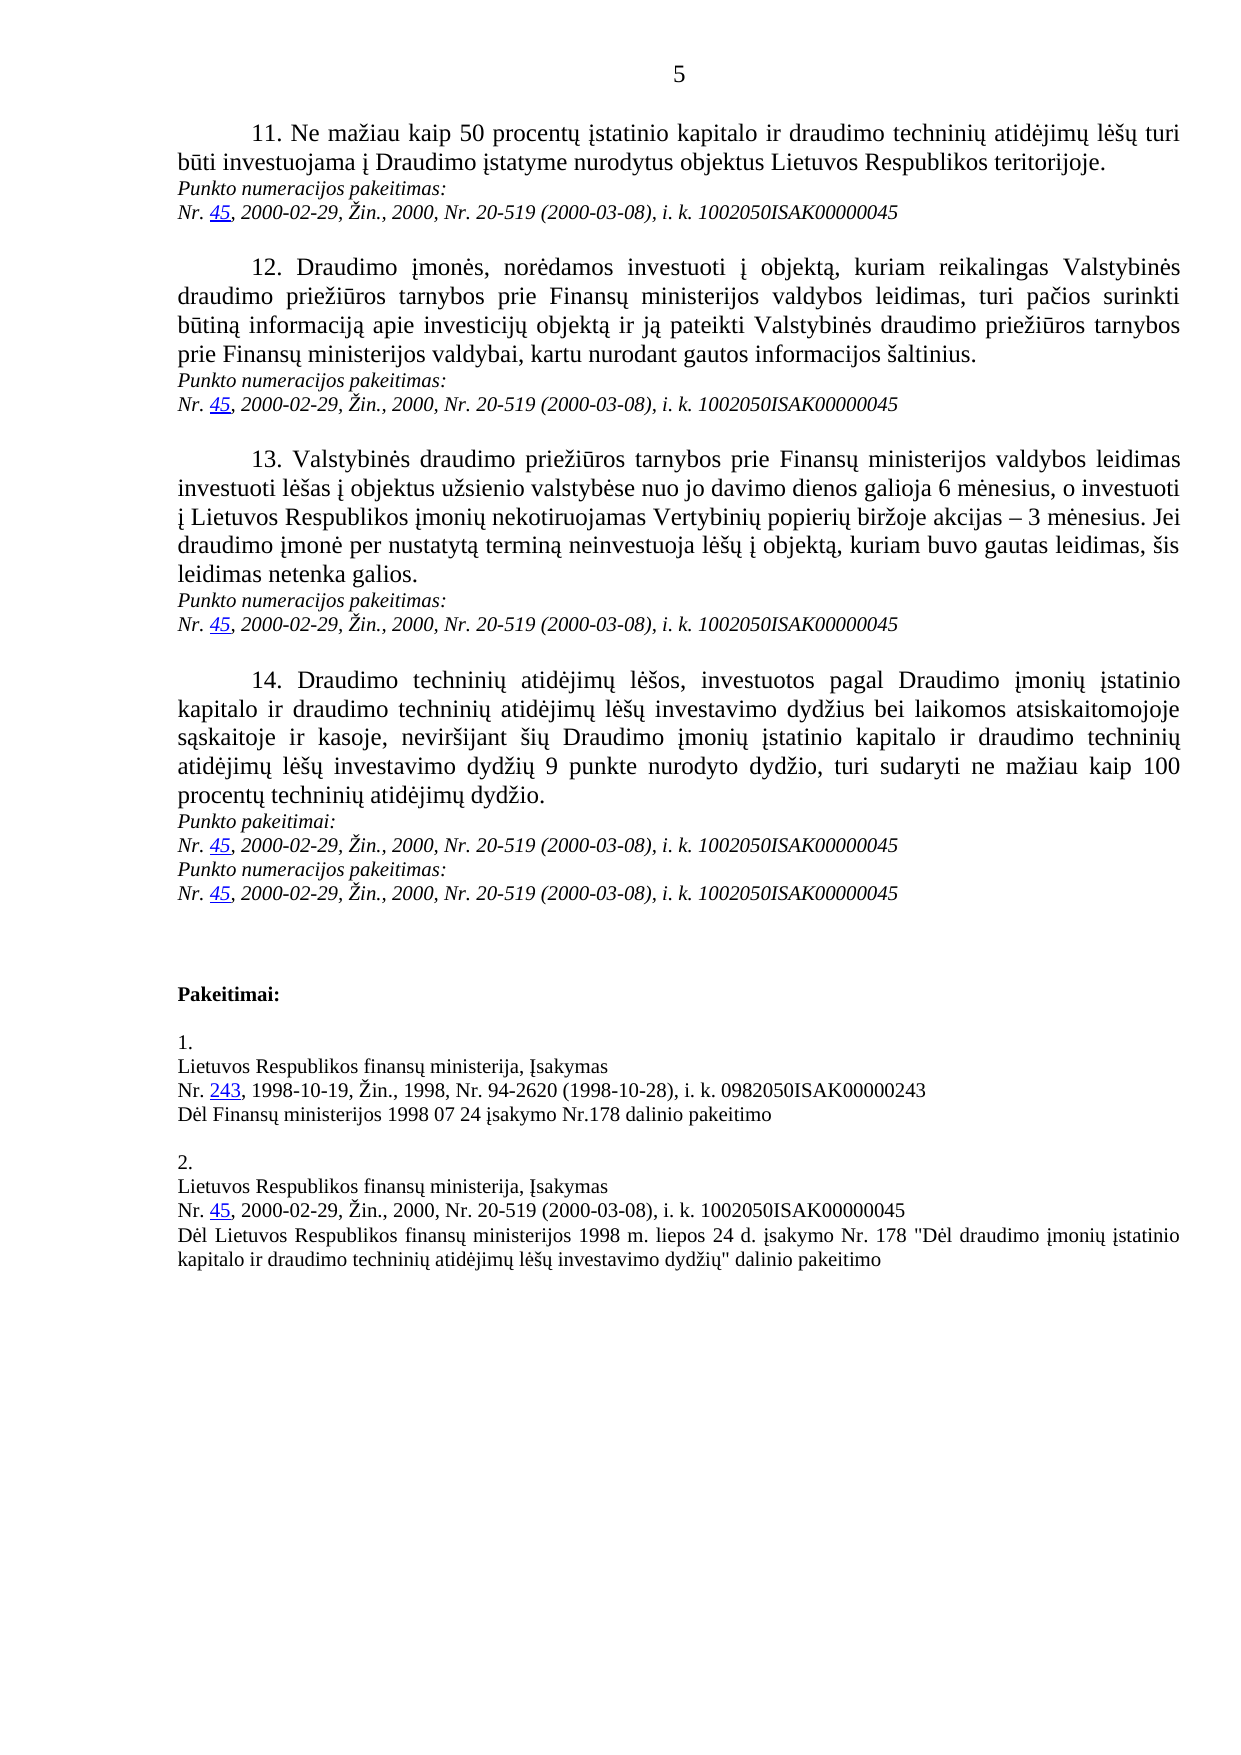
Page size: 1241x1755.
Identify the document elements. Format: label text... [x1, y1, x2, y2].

text Lietuvos Respublikos finansų ministerija, Įsakymas [177, 1174, 1181, 1198]
text Nr. 243, 1998-10-19, Žin., 1998, Nr. 94-2620 (1998-10-28), i. k. 0982050ISAK00000243 [177, 1078, 1181, 1102]
text Nr. 45, 2000-02-29, Žin., 2000, Nr. 20-519 (2000-03-08), i. k. 1002050ISAK00000045 [177, 1198, 1181, 1222]
text 2. [177, 1150, 1181, 1174]
text Dėl Finansų ministerijos 1998 07 24 įsakymo Nr.178 dalinio pakeitimo [177, 1102, 1181, 1126]
text Pakeitimai: [177, 982, 1181, 1006]
text Lietuvos Respublikos finansų ministerija, Įsakymas [177, 1054, 1181, 1078]
text Punkto numeracijos pakeitimas: [177, 857, 1181, 881]
text Punkto pakeitimai: [177, 809, 1181, 833]
text Punkto numeracijos pakeitimas: [177, 176, 1181, 200]
text 1. [177, 1030, 1181, 1054]
text Nr. 45, 2000-02-29, Žin., 2000, Nr. 20-519 (2000-03-08), i. k. 1002050ISAK00000045 [177, 200, 1181, 224]
text Nr. 45, 2000-02-29, Žin., 2000, Nr. 20-519 (2000-03-08), i. k. 1002050ISAK00000045 [177, 881, 1181, 905]
text 13. Valstybinės draudimo priežiūros tarnybos prie Finansų ministerijos valdybos leidimas investuoti lėšas į objektus užsienio valstybėse nuo jo davimo dienos galioja 6 mėnesius, o investuoti į Lietuvos Respublikos įmonių nekotiruojamas Vertybinių popierių biržoje akcijas – 3 mėnesius. Jei draudimo įmonė per nustatytą terminą neinvestuoja lėšų į objektą, kuriam buvo gautas leidimas, šis leidimas netenka galios. [177, 444, 1181, 588]
text Nr. 45, 2000-02-29, Žin., 2000, Nr. 20-519 (2000-03-08), i. k. 1002050ISAK00000045 [177, 392, 1181, 416]
text Nr. 45, 2000-02-29, Žin., 2000, Nr. 20-519 (2000-03-08), i. k. 1002050ISAK00000045 [177, 833, 1181, 857]
text 12. Draudimo įmonės, norėdamos investuoti į objektą, kuriam reikalingas Valstybinės draudimo priežiūros tarnybos prie Finansų ministerijos valdybos leidimas, turi pačios surinkti būtiną informaciją apie investicijų objektą ir ją pateikti Valstybinės draudimo priežiūros tarnybos prie Finansų ministerijos valdybai, kartu nurodant gautos informacijos šaltinius. [177, 252, 1181, 367]
text Punkto numeracijos pakeitimas: [177, 588, 1181, 612]
text 14. Draudimo techninių atidėjimų lėšos, investuotos pagal Draudimo įmonių įstatinio kapitalo ir draudimo techninių atidėjimų lėšų investavimo dydžius bei laikomos atsiskaitomojoje sąskaitoje ir kasoje, neviršijant šių Draudimo įmonių įstatinio kapitalo ir draudimo techninių atidėjimų lėšų investavimo dydžių 9 punkte nurodyto dydžio, turi sudaryti ne mažiau kaip 100 procentų techninių atidėjimų dydžio. [177, 665, 1181, 809]
text Dėl Lietuvos Respublikos finansų ministerijos 1998 m. liepos 24 d. įsakymo Nr. 178 "Dėl draudimo įmonių įstatinio kapitalo ir draudimo techninių atidėjimų lėšų investavimo dydžių" dalinio pakeitimo [177, 1222, 1181, 1271]
text Punkto numeracijos pakeitimas: [177, 367, 1181, 392]
text Nr. 45, 2000-02-29, Žin., 2000, Nr. 20-519 (2000-03-08), i. k. 1002050ISAK00000045 [177, 612, 1181, 636]
text 11. Ne mažiau kaip 50 procentų įstatinio kapitalo ir draudimo techninių atidėjimų lėšų turi būti investuojama į Draudimo įstatyme nurodytus objektus Lietuvos Respublikos teritorijoje. [177, 118, 1181, 176]
